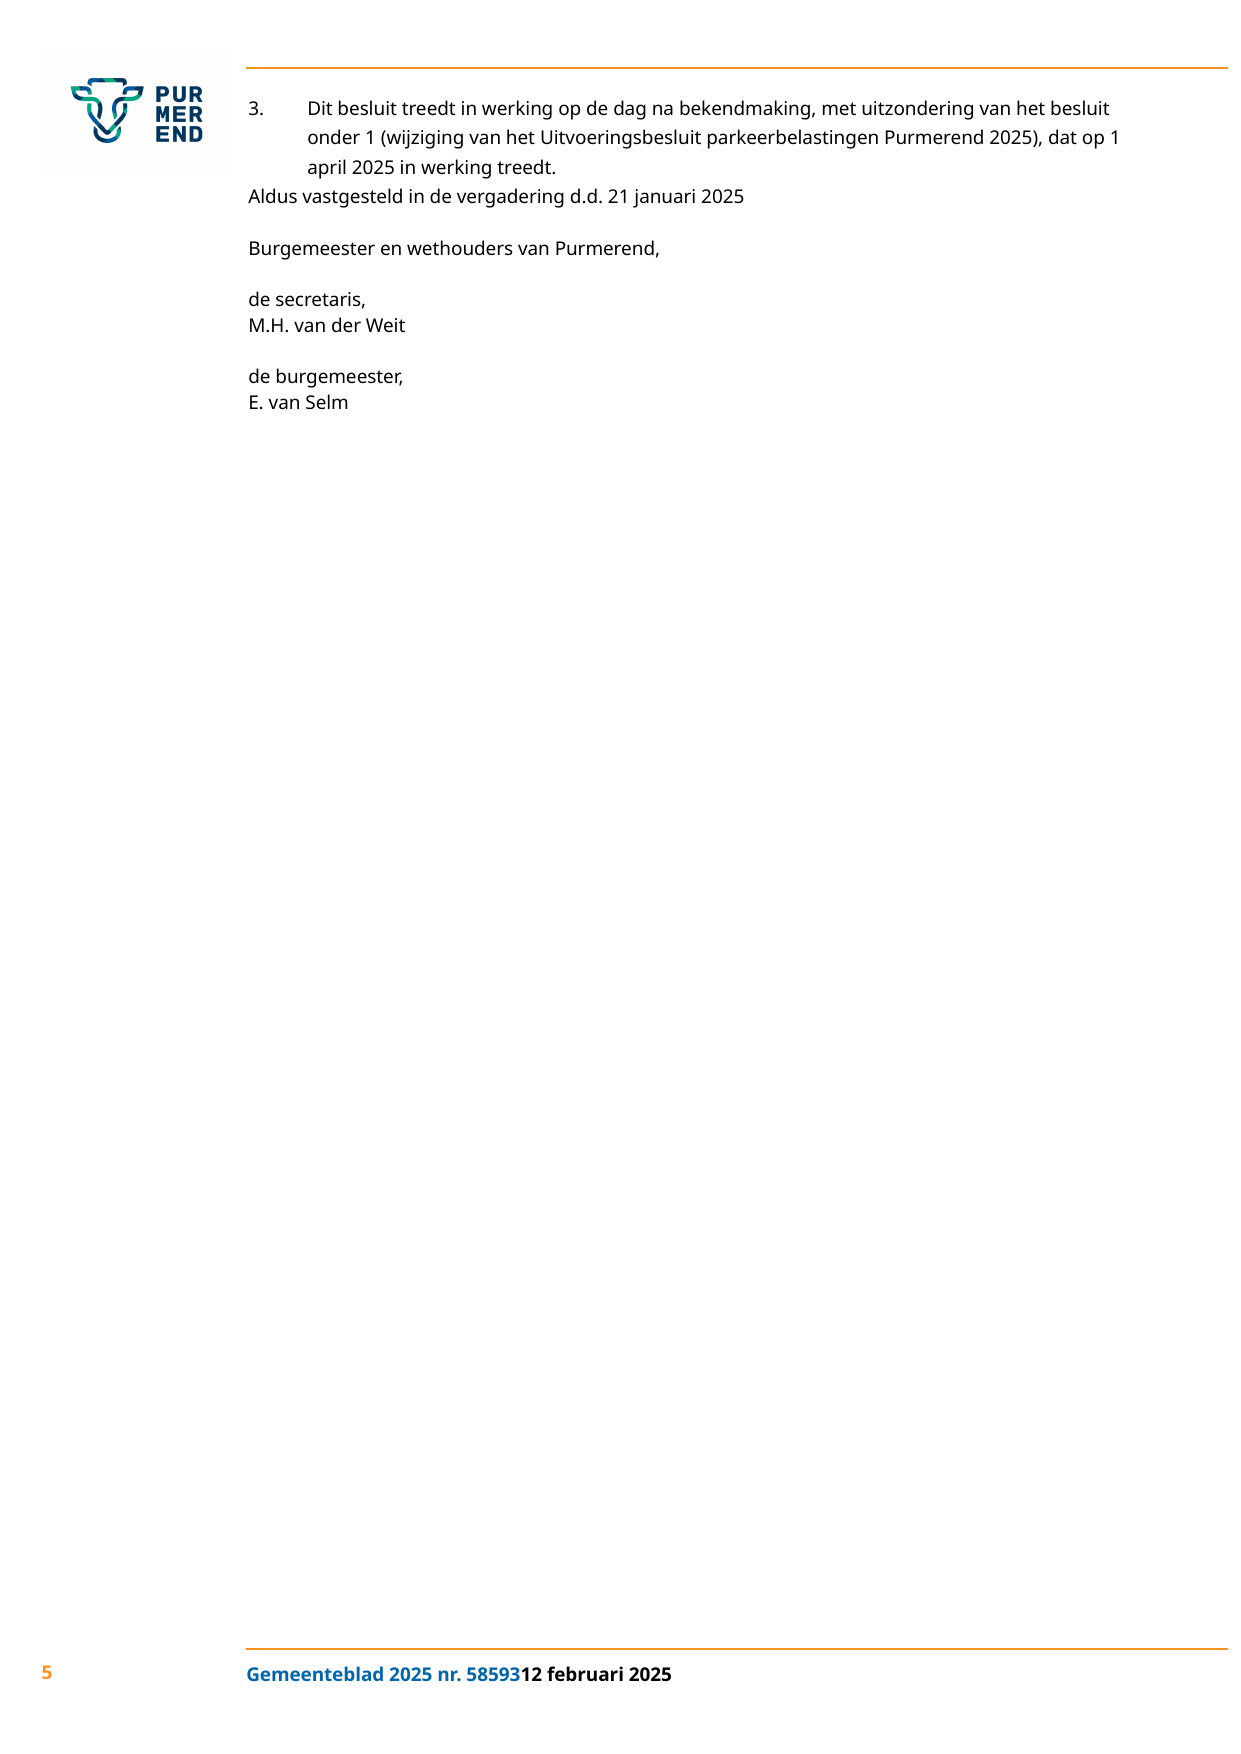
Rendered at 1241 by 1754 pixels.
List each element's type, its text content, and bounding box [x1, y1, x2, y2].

text de secretaris, [248, 286, 1152, 312]
list Dit besluit treedt in werking op de dag na bekendmaking, met uitzondering van het besluit onder 1 (wijziging van het Uitvoeringsbesluit parkeerbelastingen Purmerend 2025), dat op 1 april 2025 in werking treedt. [248, 95, 1152, 180]
text Burgemeester en wethouders van Purmerend, [248, 235, 1152, 261]
text E. van Selm [248, 389, 1152, 415]
text Aldus vastgesteld in de vergadering d.d. 21 januari 2025 [248, 183, 1152, 209]
picture [41, 47, 231, 172]
text de burgemeester, [248, 364, 1152, 389]
text M.H. van der Weit [248, 312, 1152, 338]
